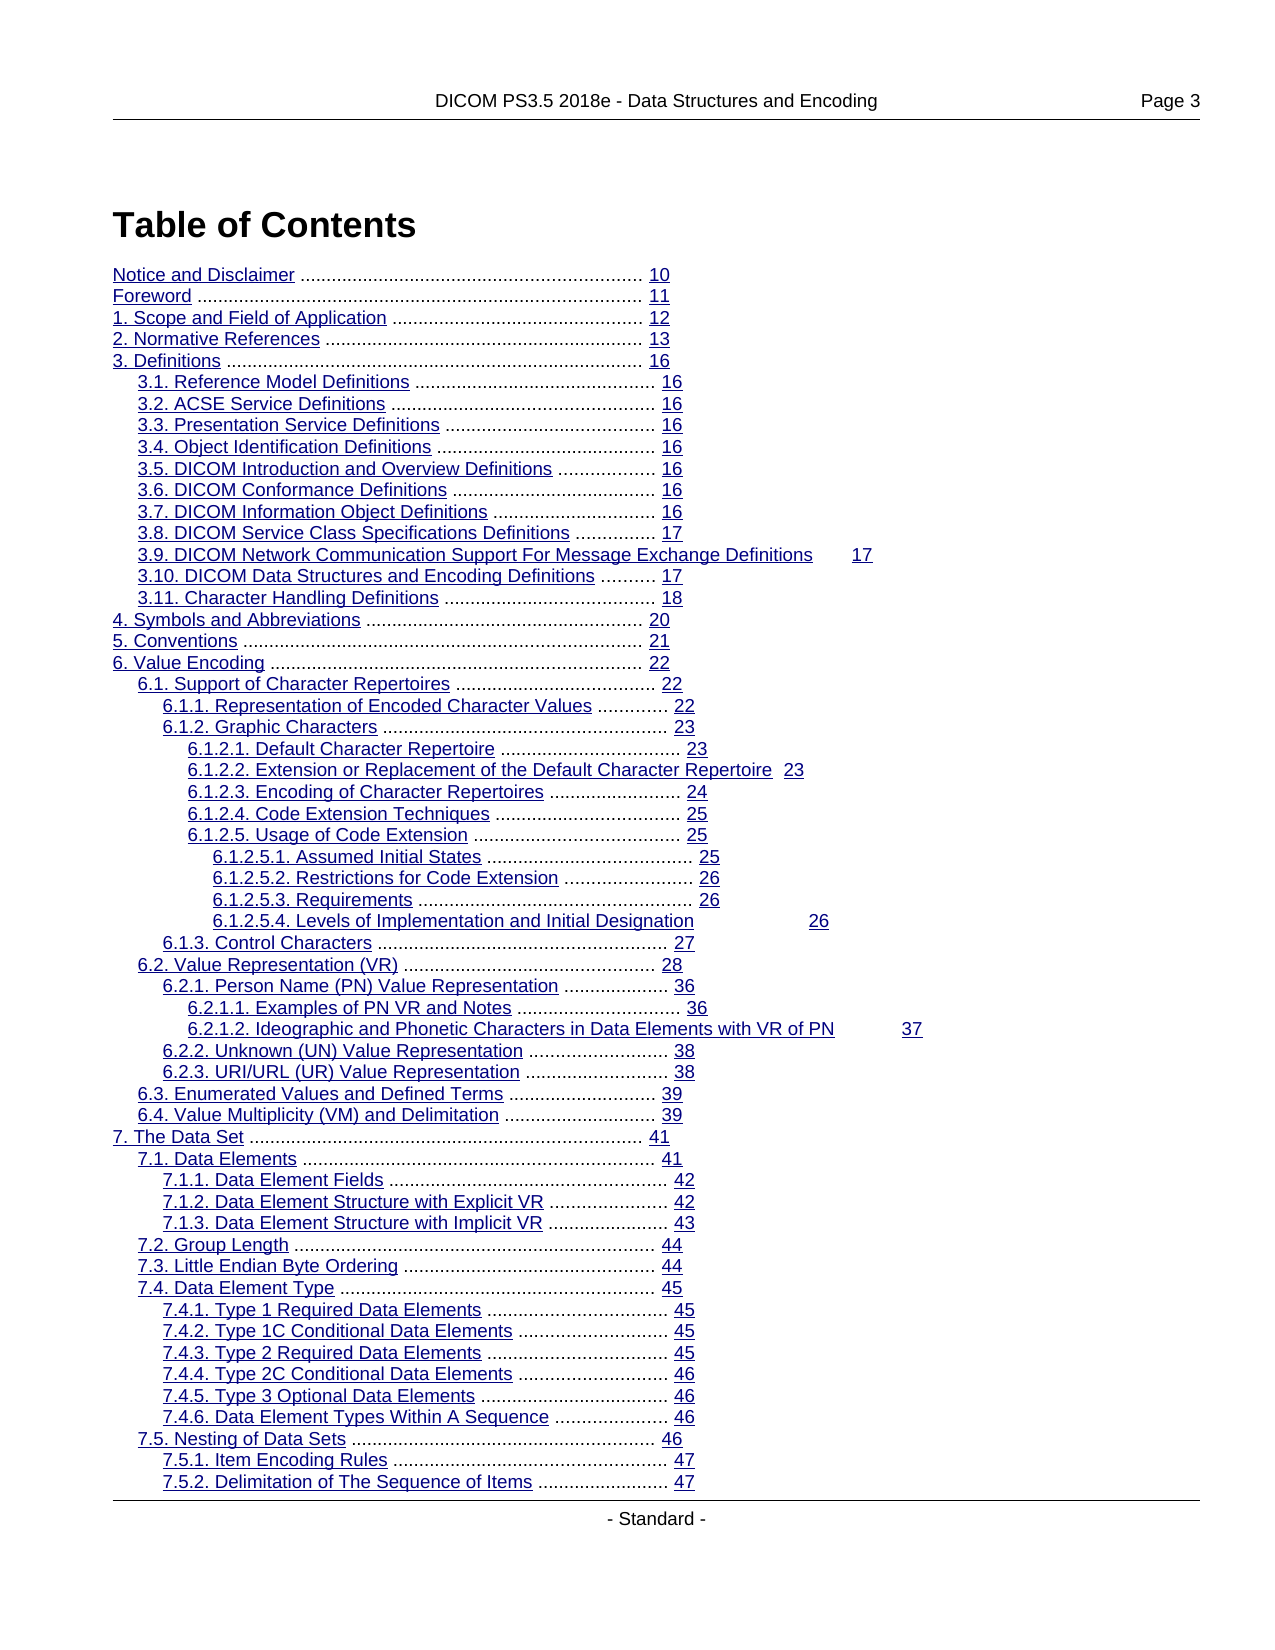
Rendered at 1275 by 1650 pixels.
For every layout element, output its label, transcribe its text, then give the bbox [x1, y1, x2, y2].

text 3.1. Reference Model Definitions 0 [137, 371, 1175, 393]
text 3.11. Character Handling Definitions 0 [137, 587, 1175, 608]
text 3.3. Presentation Service Definitions 0 [137, 414, 1175, 436]
text 6.1.2.5.4. Levels of Implementation and Initial Designation 0 [212, 910, 1175, 932]
text 7.3. Little Endian Byte Ordering 0 [137, 1255, 1175, 1277]
text 3.7. DICOM Information Object Definitions 0 [137, 501, 1175, 522]
text 6. Value Encoding 0 [112, 651, 1175, 673]
text 7.4.3. Type 2 Required Data Elements 0 [162, 1341, 1175, 1363]
text 4. Symbols and Abbreviations 0 [112, 608, 1175, 630]
text 7.4. Data Element Type 0 [137, 1277, 1175, 1298]
text 3.2. ACSE Service Definitions 0 [137, 393, 1175, 414]
text 1. Scope and Field of Application 0 [112, 306, 1175, 328]
text 6.2.1.1. Examples of PN VR and Notes 0 [187, 996, 1175, 1018]
text 6.1.2.2. Extension or Replacement of the Default Character Repertoire 0 [187, 759, 1175, 781]
text 6.1.1. Representation of Encoded Character Values 0 [162, 694, 1175, 716]
text 7.4.6. Data Element Types Within A Sequence 0 [162, 1406, 1175, 1428]
text 6.2.2. Unknown (UN) Value Representation 0 [162, 1039, 1175, 1061]
text 7.4.4. Type 2C Conditional Data Elements 0 [162, 1363, 1175, 1384]
text 7.5. Nesting of Data Sets 0 [137, 1428, 1175, 1449]
text 6.2. Value Representation (VR) 0 [137, 953, 1175, 975]
text 3.5. DICOM Introduction and Overview Definitions 0 [137, 457, 1175, 479]
text 7.5.1. Item Encoding Rules 0 [162, 1449, 1175, 1471]
text 6.1. Support of Character Repertoires 0 [137, 673, 1175, 694]
text 6.1.2. Graphic Characters 0 [162, 716, 1175, 738]
text 6.3. Enumerated Values and Defined Terms 0 [137, 1083, 1175, 1104]
text 6.1.2.3. Encoding of Character Repertoires 0 [187, 781, 1175, 802]
text 5. Conventions 0 [112, 630, 1175, 651]
text 6.2.1.2. Ideographic and Phonetic Characters in Data Elements with VR of PN 0 [187, 1018, 1175, 1039]
text 7.4.2. Type 1C Conditional Data Elements 0 [162, 1320, 1175, 1341]
text 6.4. Value Multiplicity (VM) and Delimitation 0 [137, 1104, 1175, 1126]
text Notice and Disclaimer 0 [112, 263, 1175, 285]
text 7.4.5. Type 3 Optional Data Elements 0 [162, 1384, 1175, 1406]
text Foreword 0 [112, 285, 1175, 306]
text 6.1.2.5.3. Requirements 0 [212, 889, 1175, 910]
text 7.2. Group Length 0 [137, 1234, 1175, 1255]
text 7.1. Data Elements 0 [137, 1147, 1175, 1169]
text 6.1.2.4. Code Extension Techniques 0 [187, 802, 1175, 824]
text 3.6. DICOM Conformance Definitions 0 [137, 479, 1175, 501]
text 3.9. DICOM Network Communication Support For Message Exchange Definitions 0 [137, 544, 1175, 565]
text 7. The Data Set 0 [112, 1126, 1175, 1147]
text 7.1.3. Data Element Structure with Implicit VR 0 [162, 1212, 1175, 1234]
text 6.1.2.5. Usage of Code Extension 0 [187, 824, 1175, 846]
text 2. Normative References 0 [112, 328, 1175, 349]
text 7.1.1. Data Element Fields 0 [162, 1169, 1175, 1191]
text 6.1.2.1. Default Character Repertoire 0 [187, 738, 1175, 759]
text 6.2.1. Person Name (PN) Value Representation 0 [162, 975, 1175, 996]
text 3.8. DICOM Service Class Specifications Definitions 0 [137, 522, 1175, 544]
text 3.4. Object Identification Definitions 0 [137, 436, 1175, 457]
text 7.5.2. Delimitation of The Sequence of Items 0 [162, 1471, 1175, 1492]
text 6.1.2.5.2. Restrictions for Code Extension 0 [212, 867, 1175, 889]
text 3.10. DICOM Data Structures and Encoding Definitions 0 [137, 565, 1175, 587]
text 7.1.2. Data Element Structure with Explicit VR 0 [162, 1191, 1175, 1212]
text 6.2.3. URI/URL (UR) Value Representation 0 [162, 1061, 1175, 1083]
text Table of Contents [112, 204, 1200, 245]
text 3. Definitions 0 [112, 349, 1175, 371]
text 6.1.3. Control Characters 0 [162, 932, 1175, 953]
text 7.4.1. Type 1 Required Data Elements 0 [162, 1298, 1175, 1320]
text 6.1.2.5.1. Assumed Initial States 0 [212, 846, 1175, 867]
